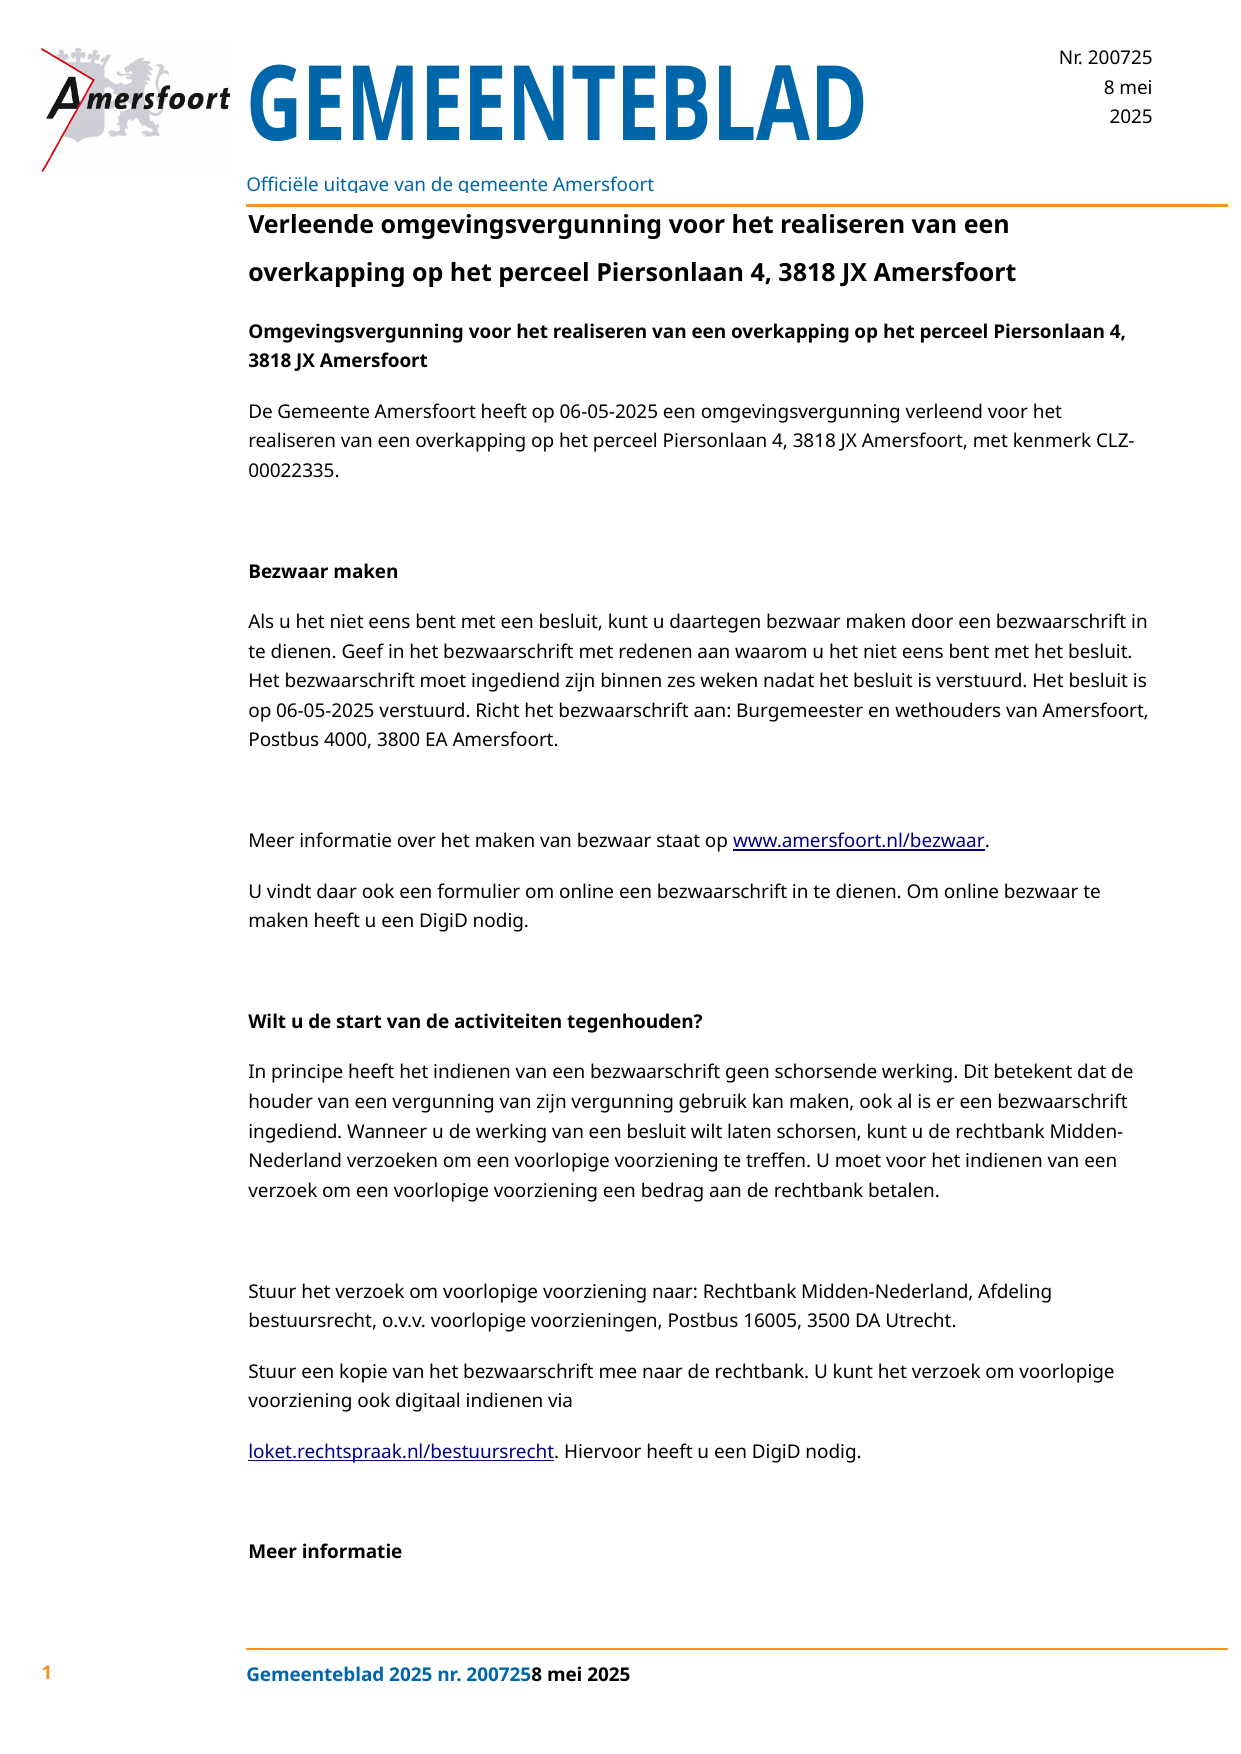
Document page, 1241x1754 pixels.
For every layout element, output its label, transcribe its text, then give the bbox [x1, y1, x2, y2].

text Als u het niet eens bent met een besluit, kunt u daartegen bezwaar maken door een bezwaarschrift in te dienen. Geef in het bezwaarschrift met redenen aan waarom u het niet eens bent met het besluit. Het bezwaarschrift moet ingediend zijn binnen zes weken nadat het besluit is verstuurd. Het besluit is op 06-05-2025 verstuurd. Richt het bezwaarschrift aan: Burgemeester en wethouders van Amersfoort, Postbus 4000, 3800 EA Amersfoort. [248, 608, 1152, 752]
text Stuur het verzoek om voorlopige voorziening naar: Rechtbank Midden-Nederland, Afdeling bestuursrecht, o.v.v. voorlopige voorzieningen, Postbus 16005, 3500 DA Utrecht. [248, 1278, 1152, 1333]
text Stuur een kopie van het bezwaarschrift mee naar de rechtbank. U kunt het verzoek om voorlopige voorziening ook digitaal indienen via [248, 1358, 1152, 1413]
picture [41, 47, 231, 172]
text De Gemeente Amersfoort heeft op 06-05-2025 een omgevingsvergunning verleend voor het realiseren van een overkapping op het perceel Piersonlaan 4, 3818 JX Amersfoort, met kenmerk CLZ-00022335. [248, 398, 1152, 483]
text In principe heeft het indienen van een bezwaarschrift geen schorsende werking. Dit betekent dat de houder van een vergunning van zijn vergunning gebruik kan maken, ook al is er een bezwaarschrift ingediend. Wanneer u de werking van een besluit wilt laten schorsen, kunt u de rechtbank Midden-Nederland verzoeken om een voorlopige voorziening te treffen. U moet voor het indienen van een verzoek om een voorlopige voorziening een bedrag aan de rechtbank betalen. [248, 1059, 1152, 1203]
text U vindt daar ook een formulier om online een bezwaarschrift in te dienen. Om online bezwaar te maken heeft u een DigiD nodig. [248, 878, 1152, 933]
text Wilt u de start van de activiteiten tegenhouden? [248, 1008, 1152, 1034]
text Bezwaar maken [248, 558, 1152, 584]
text loket.rechtspraak.nl/bestuursrecht. Hiervoor heeft u een DigiD nodig. [248, 1438, 1152, 1464]
text Meer informatie [248, 1539, 1152, 1564]
text Omgevingsvergunning voor het realiseren van een overkapping op het perceel Piersonlaan 4, 3818 JX Amersfoort [248, 318, 1152, 373]
text Verleende omgevingsvergunning voor het realiseren van een overkapping op het perceel Piersonlaan 4, 3818 JX Amersfoort [248, 207, 1152, 288]
text Meer informatie over het maken van bezwaar staat op www.amersfoort.nl/bezwaar. [248, 827, 1152, 853]
